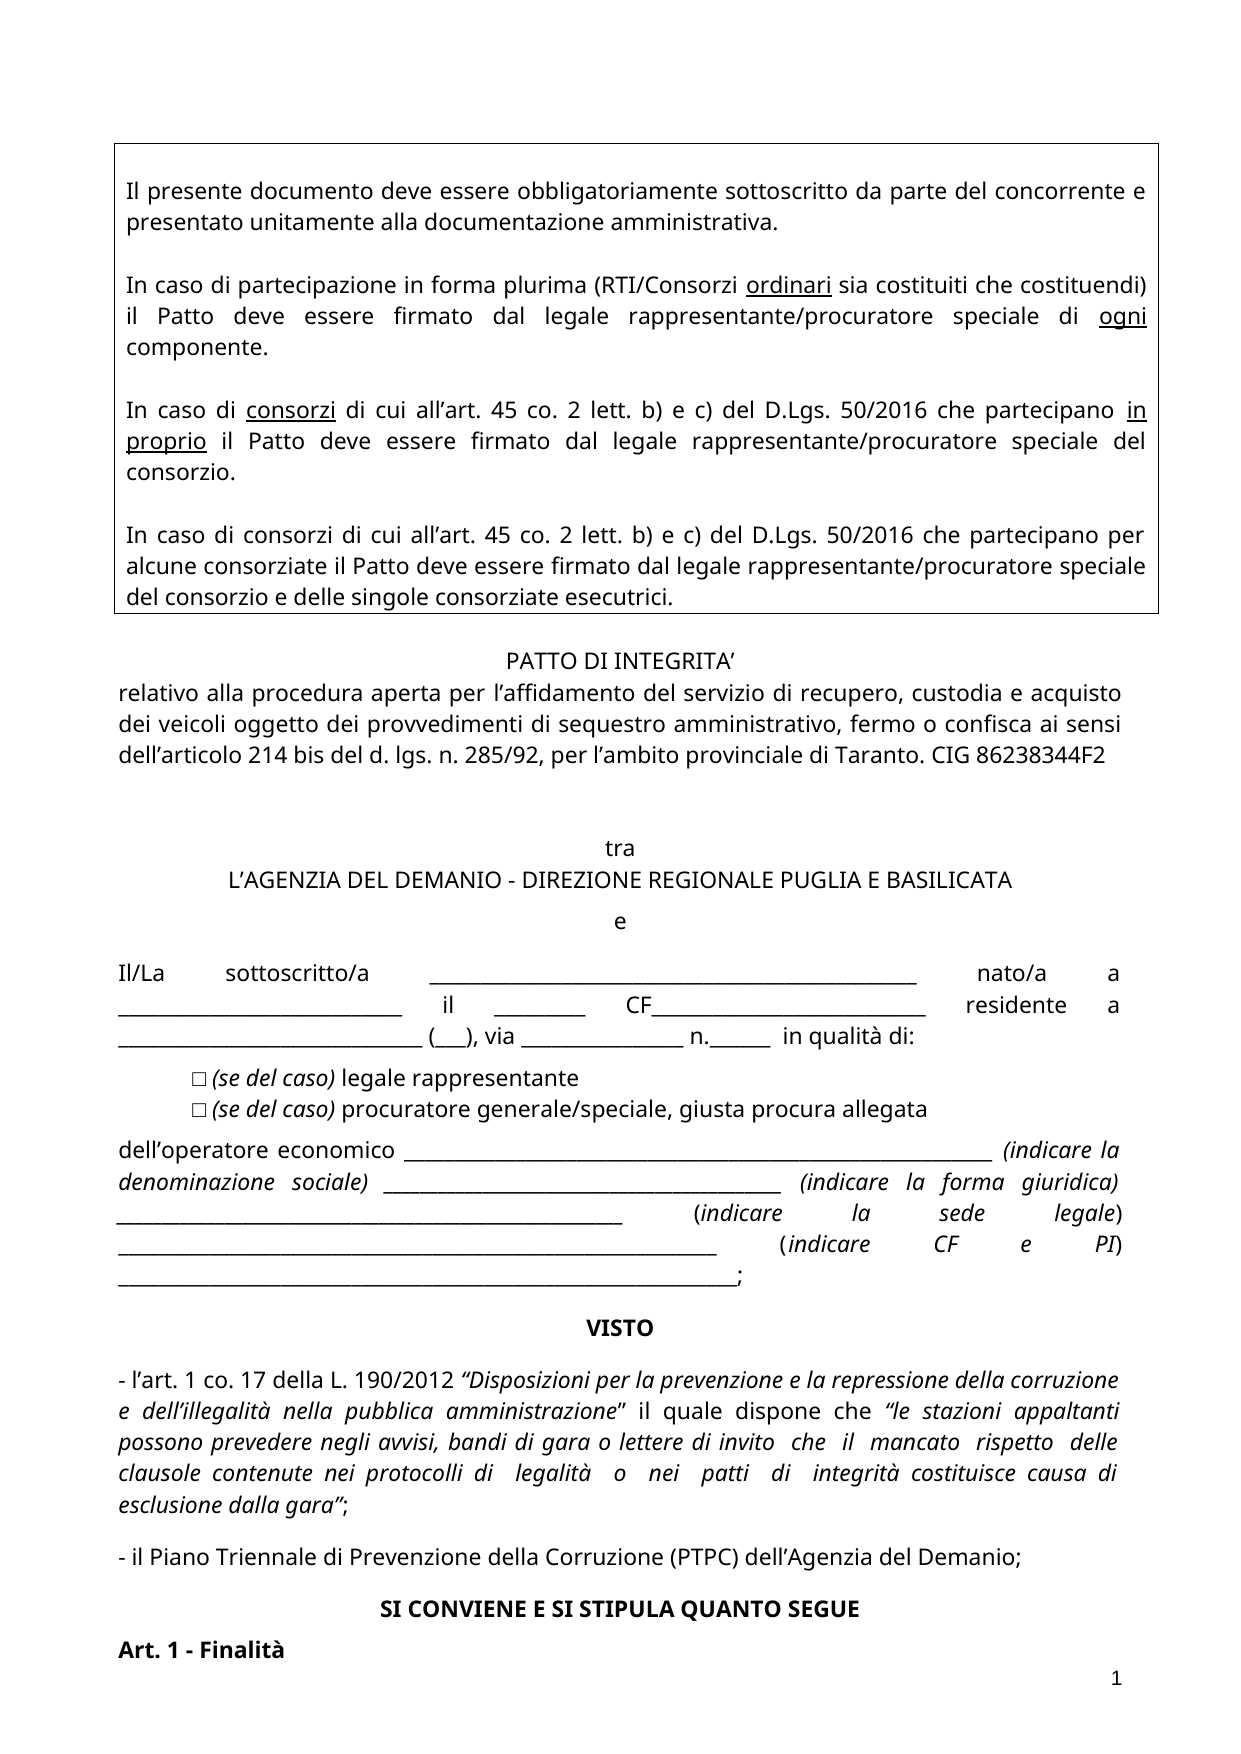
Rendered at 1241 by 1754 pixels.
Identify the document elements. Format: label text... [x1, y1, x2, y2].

text SI CONVIENE E SI STIPULA QUANTO SEGUE [118, 1593, 1122, 1624]
text PATTO DI INTEGRITA’ [118, 645, 1122, 676]
text tra [118, 832, 1122, 863]
text □ (se del caso) procuratore generale/speciale, giusta procura allegata [192, 1093, 1122, 1124]
text - il Piano Triennale di Prevenzione della Corruzione (PTPC) dell’Agenzia del Demanio; [118, 1541, 1122, 1572]
text Art. 1 - Finalità [118, 1634, 1122, 1666]
text L’AGENZIA DEL DEMANIO - DIREZIONE REGIONALE PUGLIA E BASILICATA [118, 863, 1122, 895]
text □ (se del caso) legale rappresentante [192, 1061, 1122, 1093]
text - l’art. 1 co. 17 della L. 190/2012 “Disposizioni per la prevenzione e la repressione della corruzione e dell’illegalità nella pubblica amministrazione” il quale dispone che “le stazioni appaltanti possono prevedere negli avvisi, bandi di gara o lettere di invito che il mancato rispetto delle clausole contenute nei protocolli di legalità o nei patti di integrità costituisce causa di esclusione dalla gara”; [118, 1363, 1122, 1520]
table_header Il presente documento deve essere obbligatoriamente sottoscritto da parte del concorrente e presentato unitamente alla documentazione amministrativa. In caso di partecipazione in forma plurima (RTI/Consorzi ordinari sia costituiti che costituendi) il Patto deve essere firmato dal legale rappresentante/procuratore speciale di ogni componente. In caso di consorzi di cui all’art. 45 co. 2 lett. b) e c) del D.Lgs. 50/2016 che partecipano in proprio il Patto deve essere firmato dal legale rappresentante/procuratore speciale del consorzio. In caso di consorzi di cui all’art. 45 co. 2 lett. b) e c) del D.Lgs. 50/2016 che partecipano per alcune consorziate il Patto deve essere firmato dal legale rappresentante/procuratore speciale del consorzio e delle singole consorziate esecutrici. [115, 144, 1158, 612]
text relativo alla procedura aperta per l’affidamento del servizio di recupero, custodia e acquisto dei veicoli oggetto dei provvedimenti di sequestro amministrativo, fermo o confisca ai sensi dell’articolo 214 bis del d. lgs. n. 285/92, per l’ambito provinciale di Taranto. CIG 86238344F2 [118, 676, 1122, 770]
text Il/La sottoscritto/a ________________________________________________ nato/a a ____________________________ il _________ CF___________________________ residente a ______________________________ (___), via ________________ n.______ in qualità di: [118, 957, 1122, 1051]
text e [118, 905, 1122, 936]
text VISTO [118, 1311, 1122, 1343]
text dell’operatore economico __________________________________________________________ (indicare la denominazione sociale) ____________________________________________ (indicare la forma giuridica) ________________________________________________________ (indicare la sede legale) ___________________________________________________________ (indicare CF e PI) _____________________________________________________________; [118, 1134, 1122, 1291]
